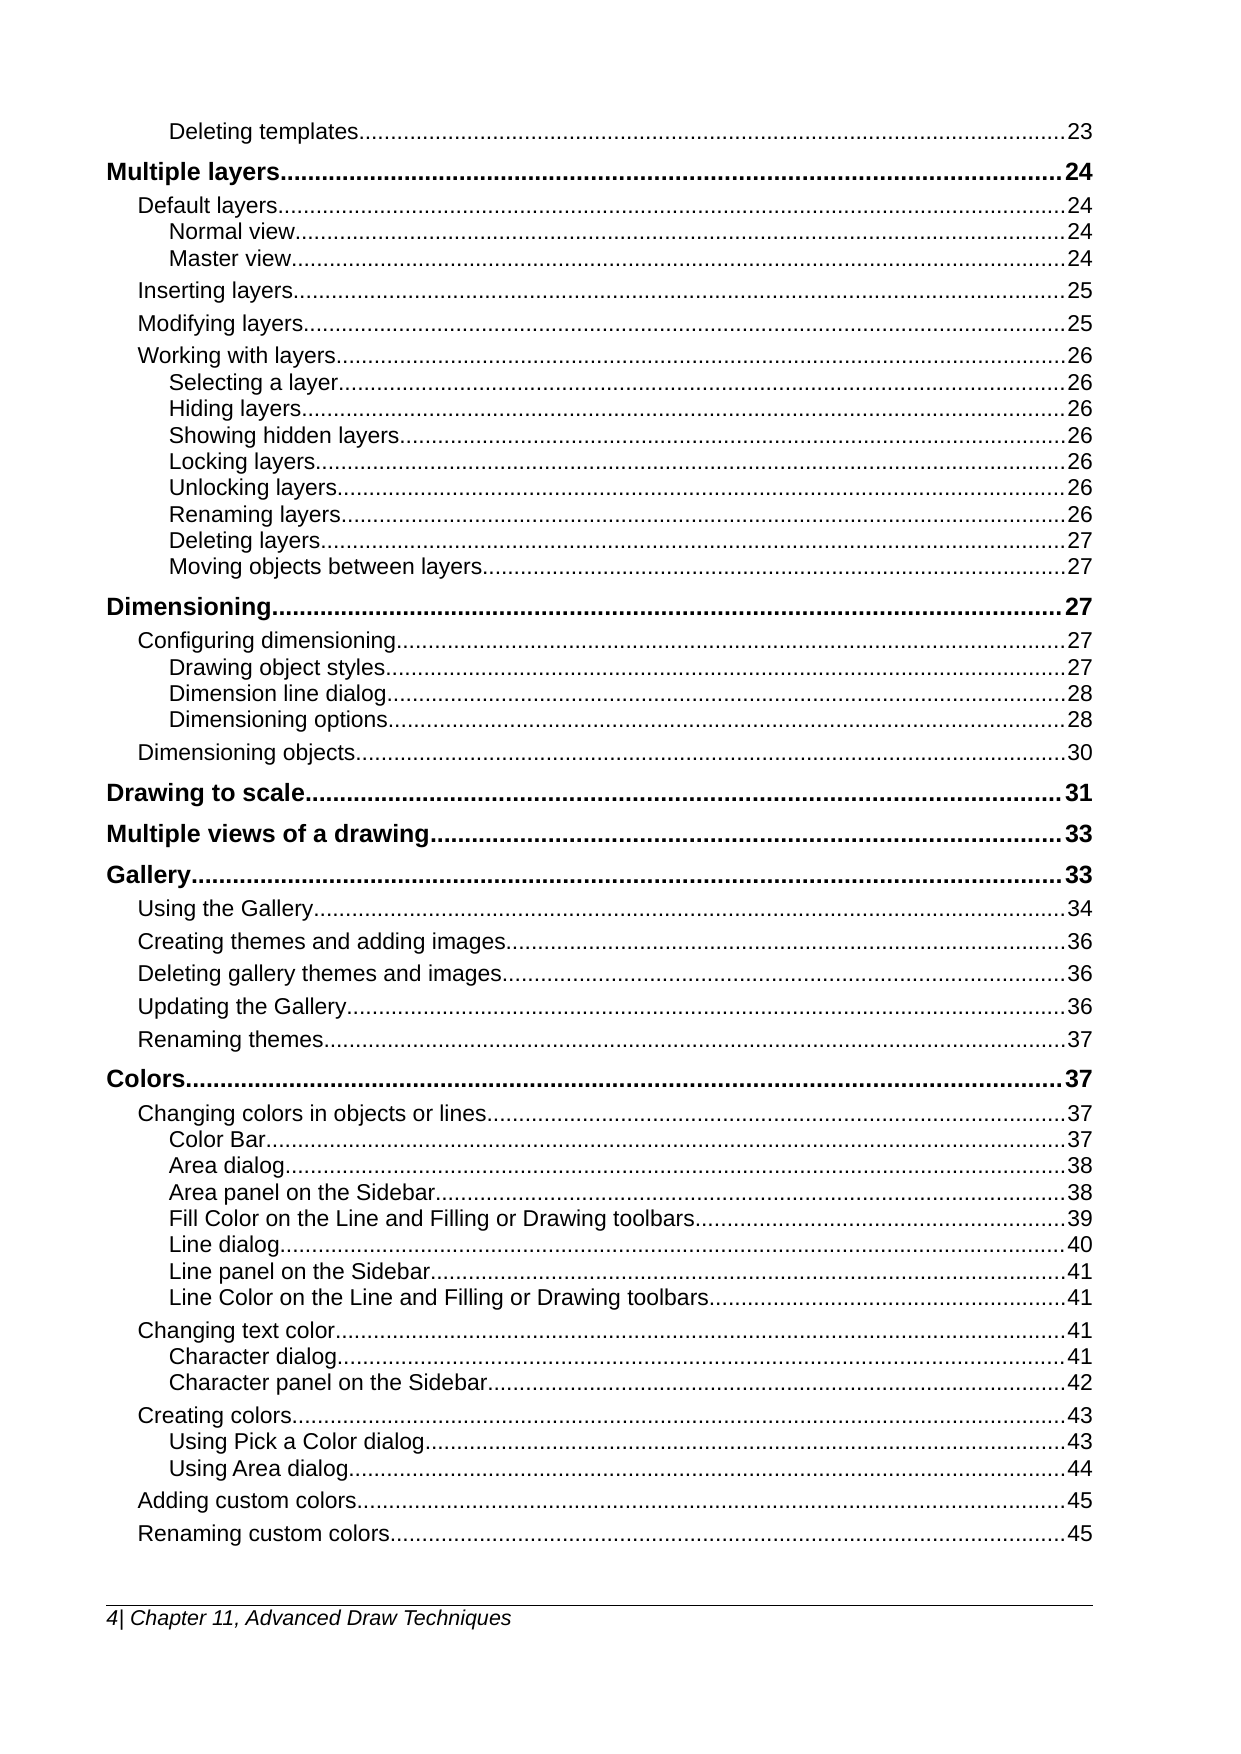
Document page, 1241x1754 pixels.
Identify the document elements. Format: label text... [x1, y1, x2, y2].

text Changing text color 41 [137, 1317, 1093, 1343]
text Unlocking layers 26 [169, 474, 1093, 501]
text Gallery 33 [106, 860, 1093, 889]
text Drawing object styles 27 [169, 653, 1093, 680]
text Default layers 24 [137, 192, 1093, 218]
text Area dialog 38 [169, 1152, 1093, 1178]
text Creating themes and adding images 36 [137, 928, 1093, 954]
text Fill Color on the Line and Filling or Drawing toolbars 39 [169, 1205, 1093, 1231]
text Dimension line dialog 28 [169, 680, 1093, 706]
text Multiple layers 24 [106, 157, 1093, 186]
text Renaming layers 26 [169, 501, 1093, 527]
text Creating colors 43 [137, 1402, 1093, 1428]
text Configuring dimensioning 27 [137, 627, 1093, 653]
text Renaming themes 37 [137, 1026, 1093, 1052]
text Modifying layers 25 [137, 310, 1093, 336]
text Deleting layers 27 [169, 527, 1093, 553]
text Adding custom colors 45 [137, 1487, 1093, 1513]
text Using the Gallery 34 [137, 895, 1093, 922]
text Selecting a layer 26 [169, 369, 1093, 395]
text Dimensioning 27 [106, 592, 1093, 621]
text Showing hidden layers 26 [169, 422, 1093, 448]
text Inserting layers 25 [137, 277, 1093, 304]
text Renaming custom colors 45 [137, 1520, 1093, 1546]
text Colors 37 [106, 1064, 1093, 1093]
text Area panel on the Sidebar 38 [169, 1178, 1093, 1205]
text Line dialog 40 [169, 1231, 1093, 1258]
text Updating the Gallery 36 [137, 993, 1093, 1019]
text Line Color on the Line and Filling or Drawing toolbars 41 [169, 1284, 1093, 1310]
text Line panel on the Sidebar 41 [169, 1258, 1093, 1284]
text Dimensioning objects 30 [137, 739, 1093, 765]
text Character dialog 41 [169, 1343, 1093, 1369]
text Deleting templates 23 [169, 118, 1093, 144]
text Multiple views of a drawing 33 [106, 819, 1093, 848]
text Normal view 24 [169, 218, 1093, 245]
text Moving objects between layers 27 [169, 553, 1093, 580]
text Working with layers 26 [137, 342, 1093, 369]
text Drawing to scale 31 [106, 778, 1093, 806]
text Hiding layers 26 [169, 395, 1093, 422]
text Master view 24 [169, 245, 1093, 271]
text Color Bar 37 [169, 1126, 1093, 1152]
text Changing colors in objects or lines 37 [137, 1099, 1093, 1126]
text Locking layers 26 [169, 448, 1093, 474]
text Character panel on the Sidebar 42 [169, 1369, 1093, 1396]
text Dimensioning options 28 [169, 706, 1093, 733]
text Using Area dialog 44 [169, 1454, 1093, 1481]
text Using Pick a Color dialog 43 [169, 1428, 1093, 1454]
text Deleting gallery themes and images 36 [137, 960, 1093, 987]
